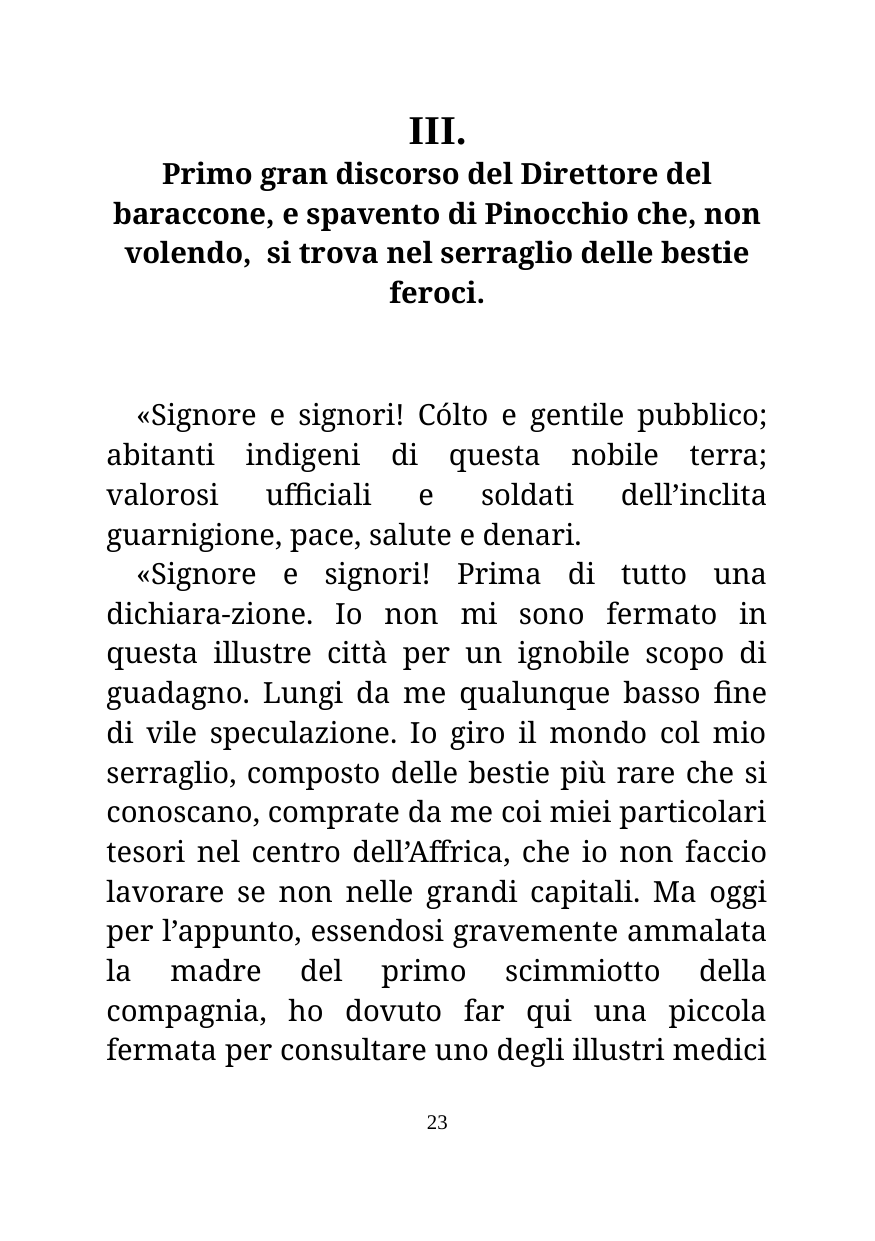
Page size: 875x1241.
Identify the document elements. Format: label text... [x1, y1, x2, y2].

text «Signore e signori! Prima di tutto una dichiara-zione. Io non mi sono fermato in questa illustre città per un ignobile scopo di guadagno. Lungi da me qualunque basso fine di vile speculazione. Io giro il mondo col mio serraglio, composto delle bestie più rare che si conoscano, comprate da me coi miei particolari tesori nel centro dell’Affrica, che io non faccio lavorare se non nelle grandi capitali. Ma oggi per l’appunto, essendosi gravemente ammalata la madre del primo scimmiotto della compagnia, ho dovuto far qui una piccola fermata per consultare uno degli illustri medici [106, 553, 768, 1069]
subtitle III. Primo gran discorso del Direttore del baraccone, e spavento di Pinocchio che, non volendo, si trova nel serraglio delle bestie feroci. [106, 106, 768, 312]
text «Signore e signori! Cólto e gentile pubblico; abitanti indigeni di questa nobile terra; valorosi ufficiali e soldati dell’inclita guarnigione, pace, salute e denari. [106, 395, 768, 553]
